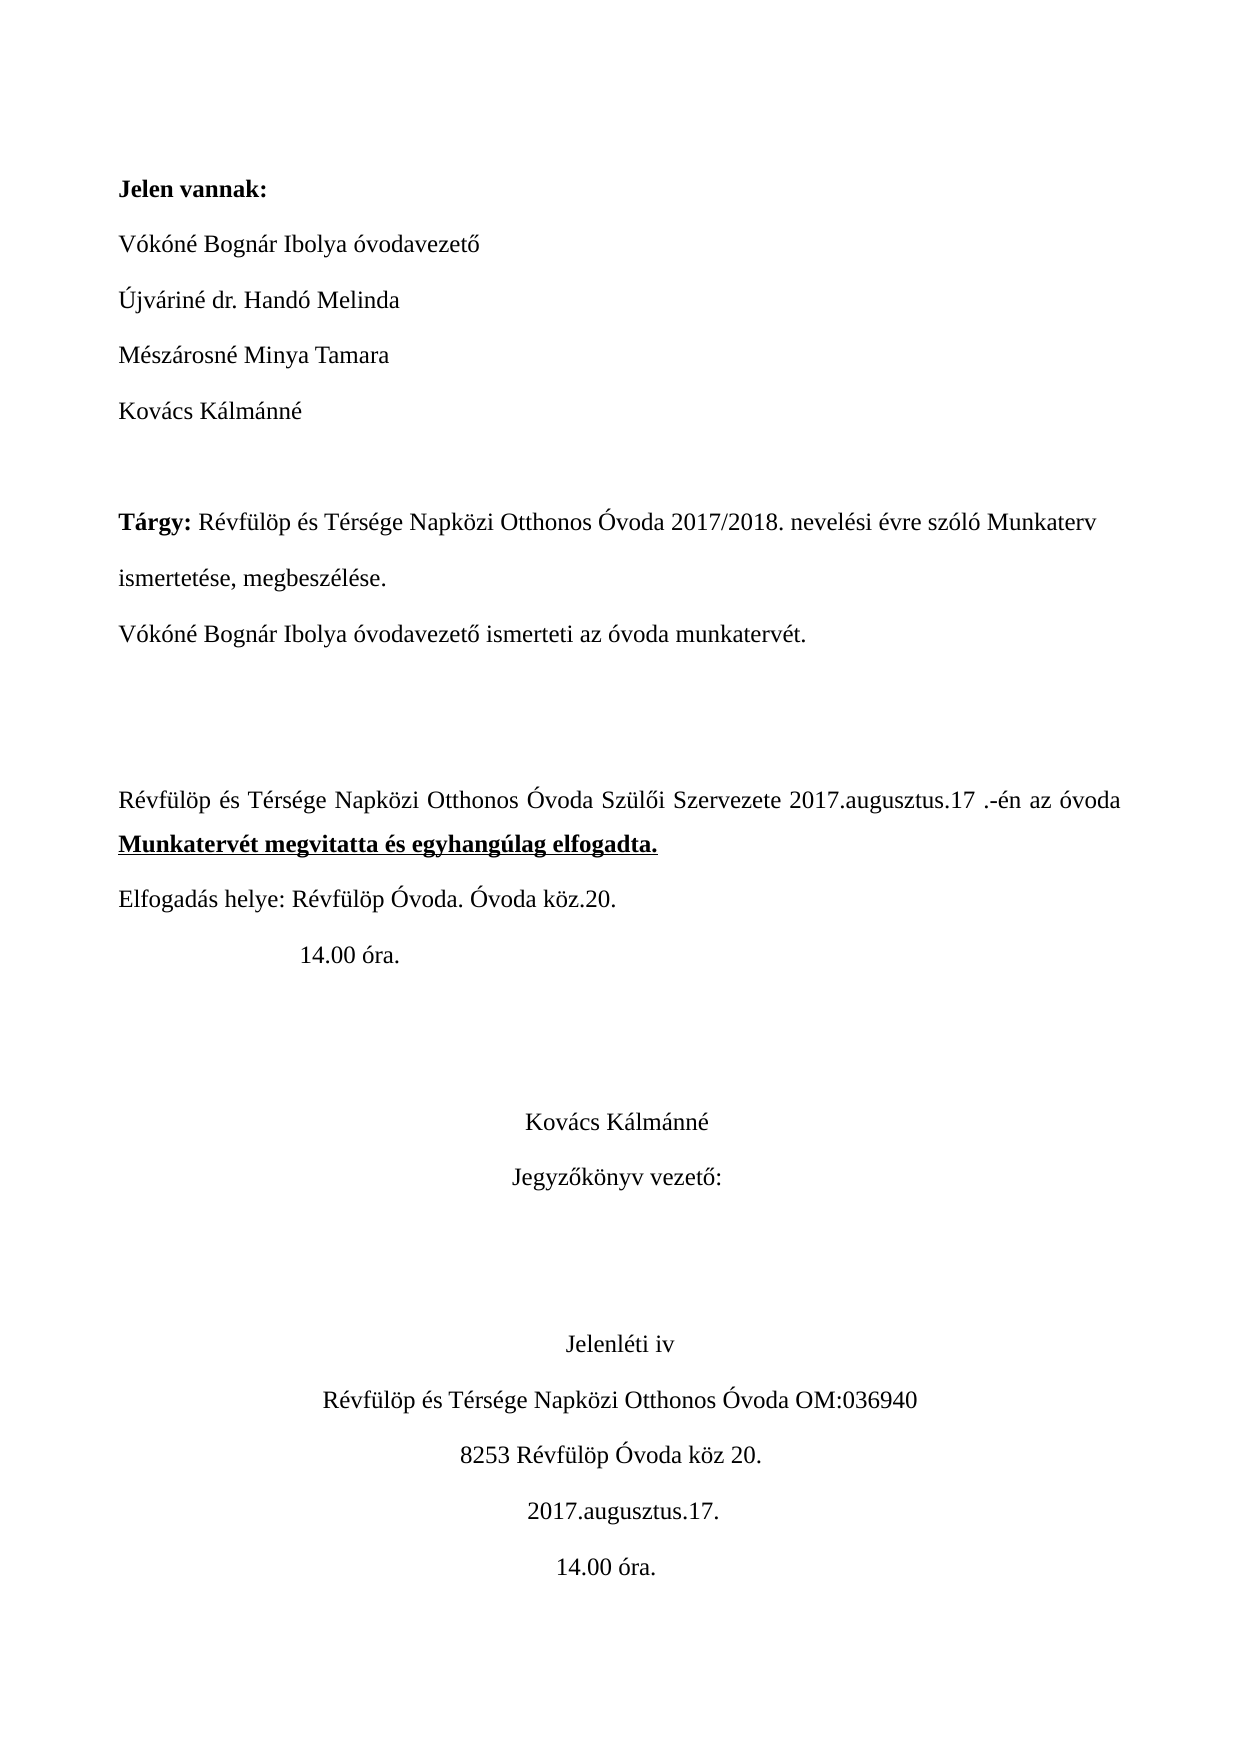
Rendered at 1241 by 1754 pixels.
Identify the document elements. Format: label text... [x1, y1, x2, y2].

text 14.00 óra. [118, 940, 1122, 969]
text Jelenléti iv [118, 1329, 1122, 1358]
text Tárgy: Révfülöp és Térsége Napközi Otthonos Óvoda 2017/2018. nevelési évre szóló Munkaterv [118, 507, 1122, 536]
text Jelen vannak: [118, 174, 1122, 202]
text Vókóné Bognár Ibolya óvodavezető ismerteti az óvoda munkatervét. [118, 619, 1122, 647]
text Elfogadás helye: Révfülöp Óvoda. Óvoda köz.20. [118, 884, 1122, 913]
text Kovács Kálmánné [118, 396, 1122, 425]
text ismertetése, megbeszélése. [118, 563, 1122, 592]
text Révfülöp és Térsége Napközi Otthonos Óvoda OM:036940 [118, 1385, 1122, 1414]
text Kovács Kálmánné [118, 1107, 1122, 1136]
text 14.00 óra. [118, 1552, 1122, 1581]
text Révfülöp és Térsége Napközi Otthonos Óvoda Szülői Szervezete 2017.augusztus.17 .-én az óvoda Munkatervét megvitatta és egyhangúlag elfogadta. [118, 786, 1122, 857]
text Újváriné dr. Handó Melinda [118, 285, 1122, 314]
text Vókóné Bognár Ibolya óvodavezető [118, 229, 1122, 258]
text Mészárosné Minya Tamara [118, 341, 1122, 369]
text Jegyzőkönyv vezető: [118, 1162, 1122, 1191]
text 2017.augusztus.17. [118, 1496, 1122, 1525]
text 8253 Révfülöp Óvoda köz 20. [118, 1441, 1122, 1469]
